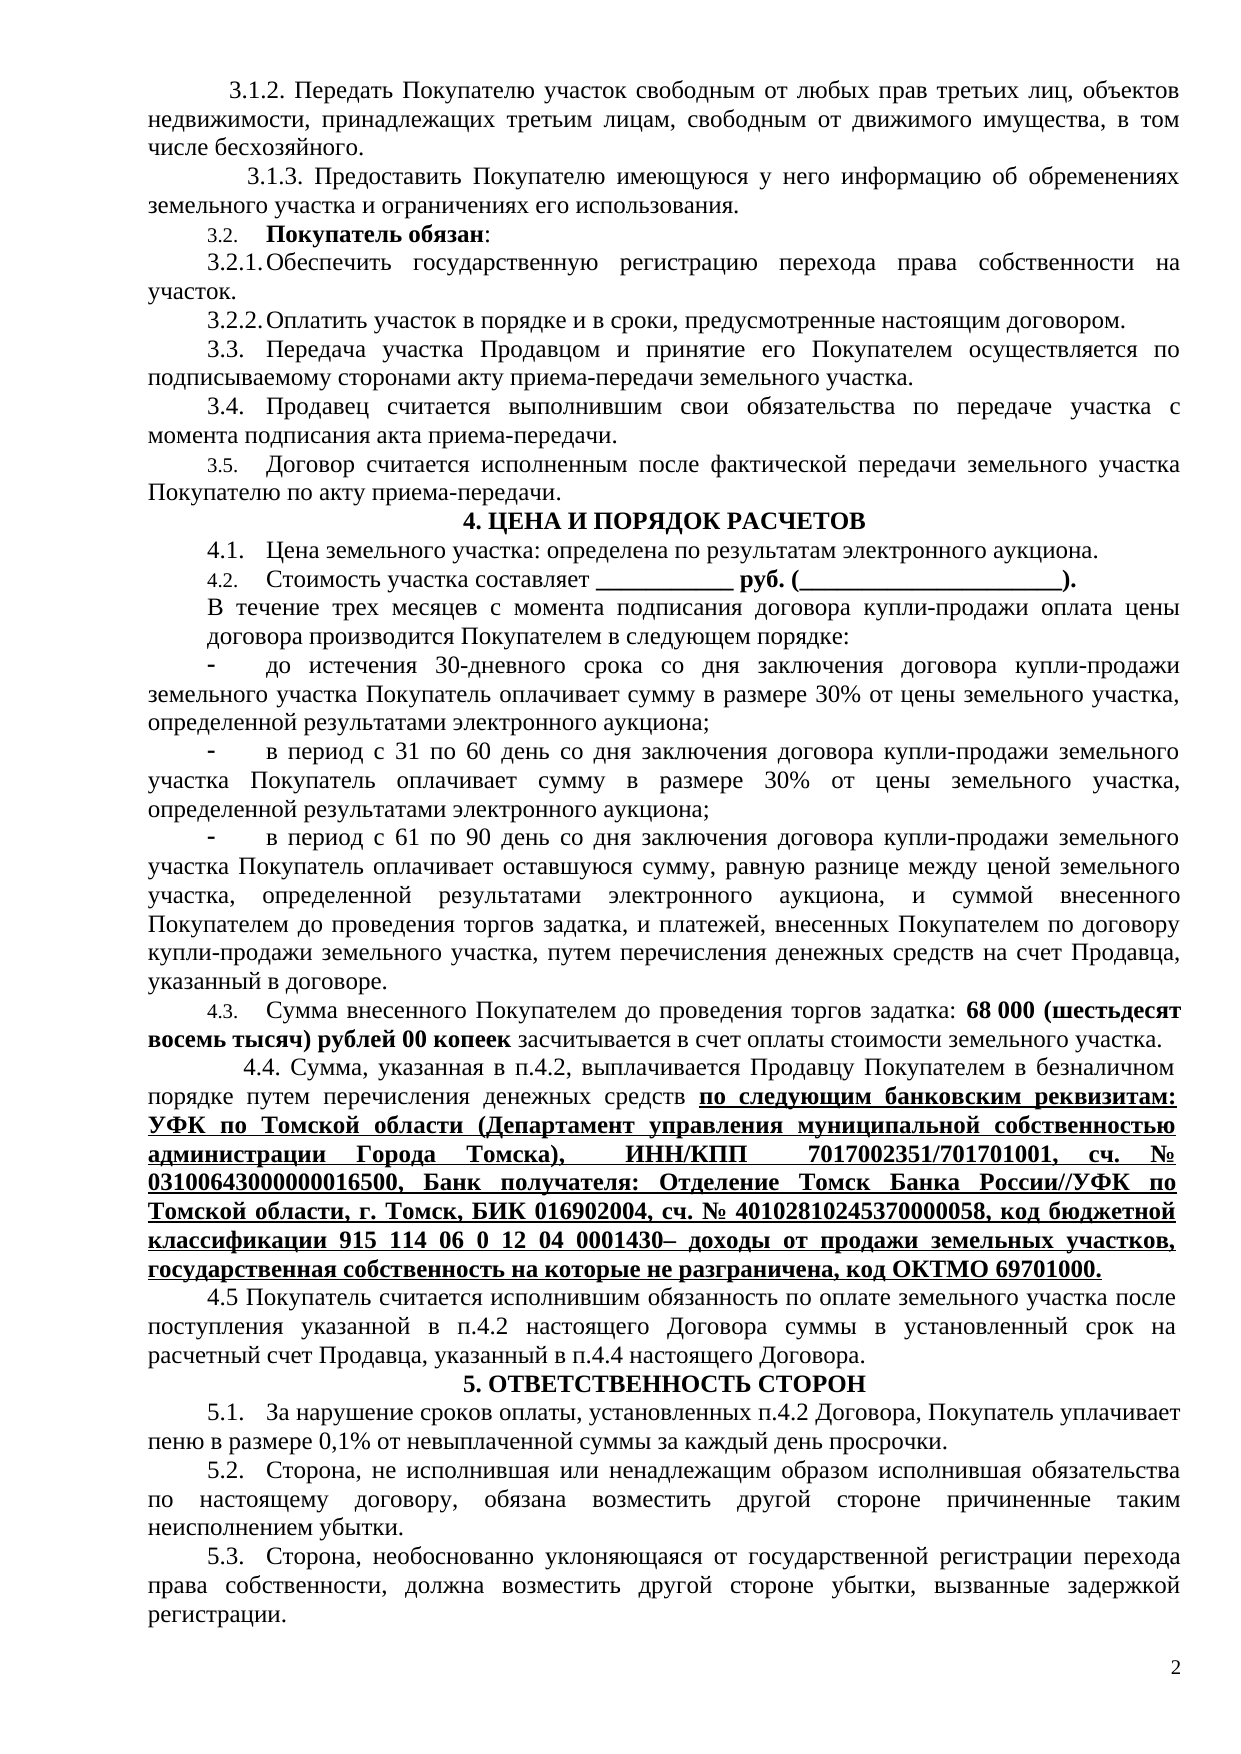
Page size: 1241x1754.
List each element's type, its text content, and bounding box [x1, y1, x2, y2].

list в период с 31 по 60 день со дня заключения договора купли-продажи земельного участка Покупатель оплачивает сумму в размере 30% от цены земельного участка, определенной результатами электронного аукциона; [148, 736, 1181, 822]
list Цена земельного участка: определена по результатам электронного аукциона. [148, 535, 1181, 564]
text 5. ОТВЕТСТВЕННОСТЬ СТОРОН [148, 1369, 1181, 1397]
list Обеспечить государственную регистрацию перехода права собственности на участок. [148, 247, 1181, 305]
list Продавец считается выполнившим свои обязательства по передаче участка с момента подписания акта приема-передачи. [148, 391, 1181, 449]
text В течение трех месяцев с момента подписания договора купли-продажи оплата цены договора производится Покупателем в следующем порядке: [207, 592, 1181, 650]
list Томской области, г. Томск, БИК 016902004, сч. № 40102810245370000058, код бюджетной классификации 915 114 06 0 12 04 0001430– доходы от продажи земельных участков, государственная собственность на которые не разграничена, код ОКТМО 69701000. [148, 1194, 1177, 1282]
list Оплатить участок в порядке и в сроки, предусмотренные настоящим договором. [148, 305, 1181, 334]
list Сторона, необоснованно уклоняющаяся от государственной регистрации перехода права собственности, должна возместить другой стороне убытки, вызванные задержкой регистрации. [148, 1541, 1181, 1627]
list Передача участка Продавцом и принятие его Покупателем осуществляется по подписываемому сторонами акту приема-передачи земельного участка. [148, 334, 1181, 391]
text 3.1.2. Передать Покупателю участок свободным от любых прав третьих лиц, объектов недвижимости, принадлежащих третьим лицам, свободным от движимого имущества, в том числе бесхозяйного. [148, 75, 1181, 161]
list в период с 61 по 90 день со дня заключения договора купли-продажи земельного участка Покупатель оплачивает оставшуюся сумму, равную разнице между ценой земельного участка, определенной результатами электронного аукциона, и суммой внесенного Покупателем до проведения торгов задатка, и платежей, внесенных Покупателем по договору купли-продажи земельного участка, путем перечисления денежных средств на счет Продавца, указанный в договоре. [148, 822, 1181, 995]
list Стоимость участка составляет ___________ руб. (_____________________). [148, 564, 1181, 592]
list до истечения 30-дневного срока со дня заключения договора купли-продажи земельного участка Покупатель оплачивает сумму в размере 30% от цены земельного участка, определенной результатами электронного аукциона; [148, 650, 1181, 736]
list Сторона, не исполнившая или ненадлежащим образом исполнившая обязательства по настоящему договору, обязана возместить другой стороне причиненные таким неисполнением убытки. [148, 1455, 1181, 1541]
text 3.1.3. Предоставить Покупателю имеющуюся у него информацию об обременениях земельного участка и ограничениях его использования. [148, 161, 1181, 219]
text 4.5 Покупатель считается исполнившим обязанность по оплате земельного участка после поступления указанной в п.4.2 настоящего Договора суммы в установленный срок на расчетный счет Продавца, указанный в п.4.4 настоящего Договора. [148, 1282, 1177, 1369]
list За нарушение сроков оплаты, установленных п.4.2 Договора, Покупатель уплачивает пеню в размере 0,1% от невыплаченной суммы за каждый день просрочки. [148, 1397, 1181, 1455]
list 4.4. Сумма, указанная в п.4.2, выплачивается Продавцу Покупателем в безналичном порядке путем перечисления денежных средств по следующим банковским реквизитам: УФК по Томской области (Департамент управления муниципальной собственностью администрации Города Томска), ИНН/КПП 7017002351/701701001, сч. № 03100643000000016500, Банк получателя: Отделение Томск Банка России//УФК по [148, 1052, 1177, 1192]
list Сумма внесенного Покупателем до проведения торгов задатка: 68 000 (шестьдесят восемь тысяч) рублей 00 копеек засчитывается в счет оплаты стоимости земельного участка. [148, 995, 1181, 1052]
list Договор считается исполненным после фактической передачи земельного участка Покупателю по акту приема-передачи. [148, 449, 1181, 506]
text 4. ЦЕНА И ПОРЯДОК РАСЧЕТОВ [148, 506, 1181, 535]
list Покупатель обязан: [148, 219, 1181, 247]
